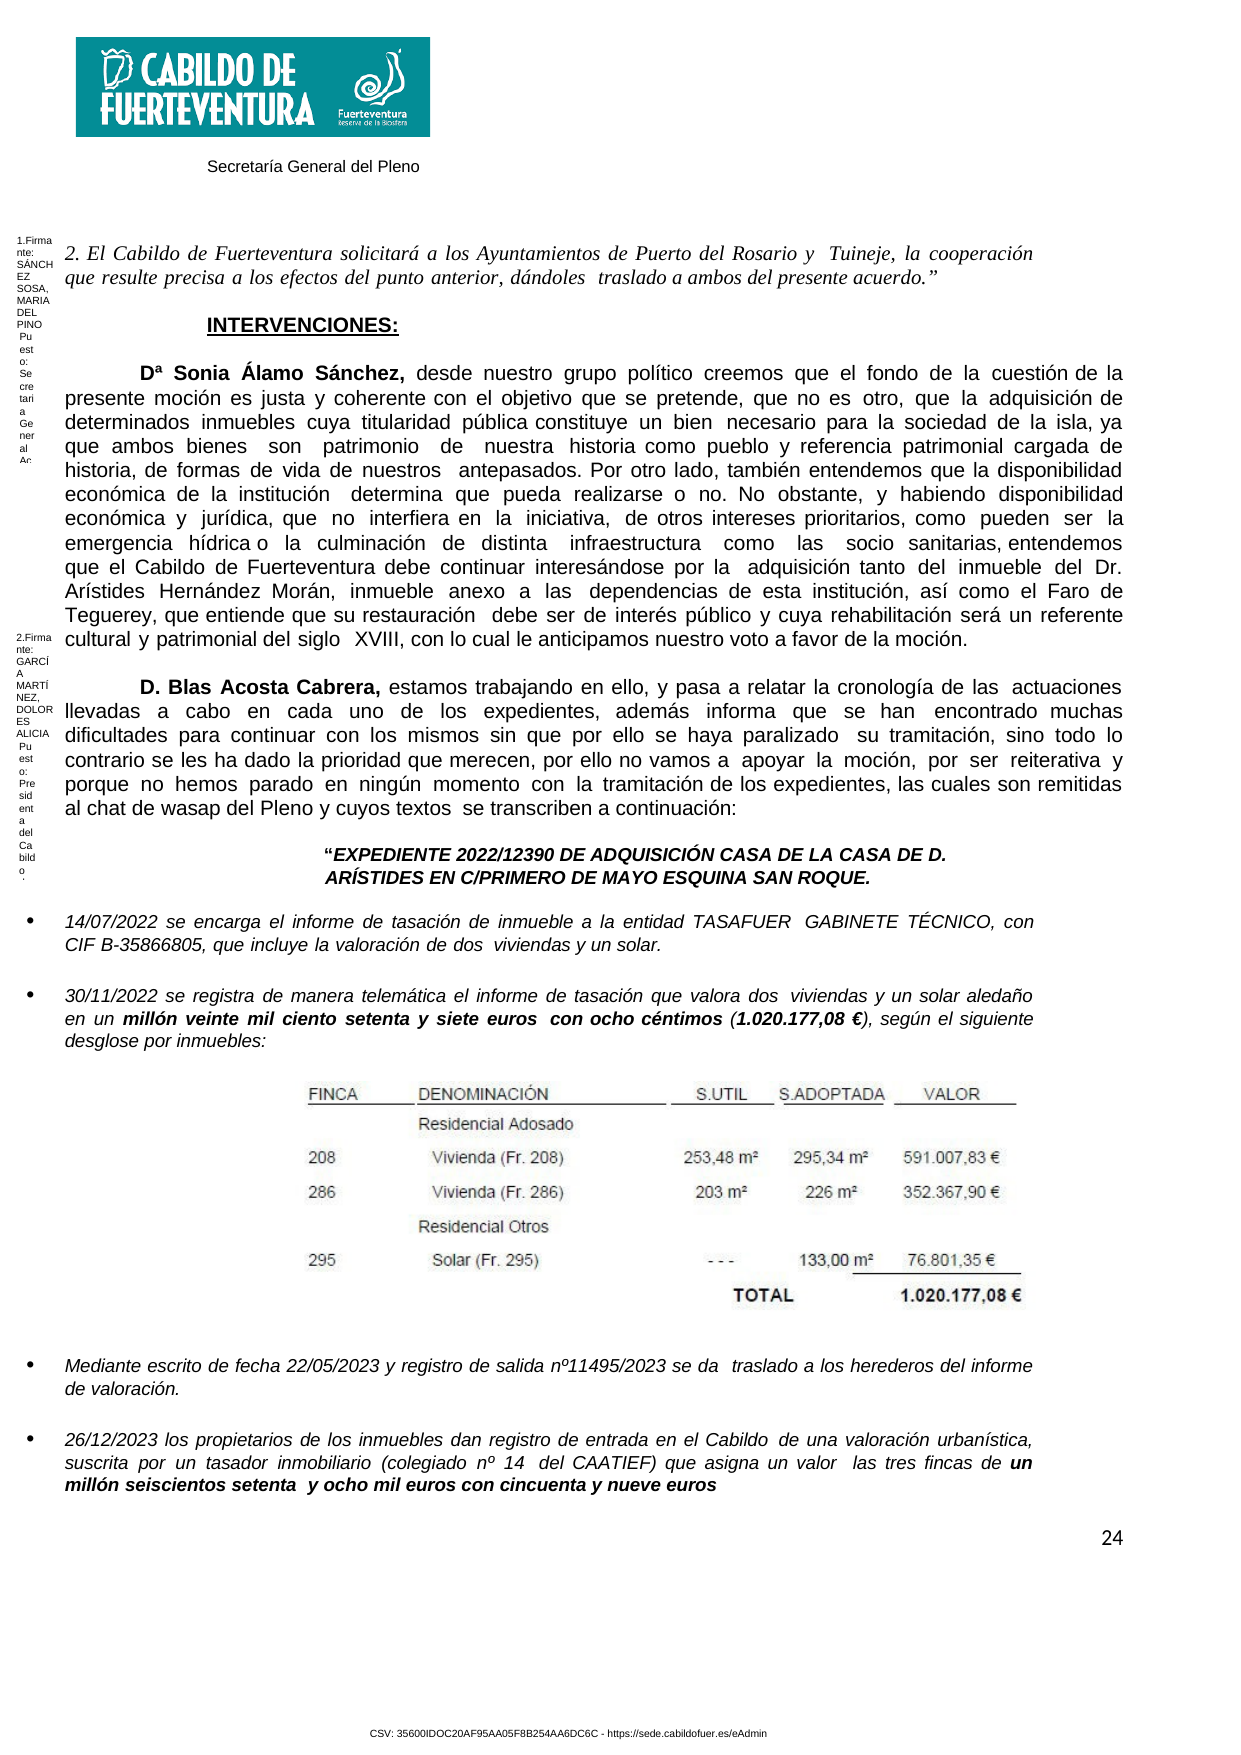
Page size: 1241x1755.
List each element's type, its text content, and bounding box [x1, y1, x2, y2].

subtitle INTERVENCIONES: [207, 313, 1241, 337]
subtitle 24 [64, 1523, 1123, 1551]
list 14/07/2022 se encarga el informe de tasación de inmueble a la entidad TASAFUER GABINETE TÉCNICO, con CIF B-35866805, que incluye la valoración de dos viviendas y un solar. [26, 907, 1034, 955]
text 2.Firmante: GARCÍA MARTÍNEZ, DOLORES ALICIA [16, 632, 53, 740]
list 30/11/2022 se registra de manera telemática el informe de tasación que valora dos viviendas y un solar aledaño en un millón veinte mil ciento setenta y siete euros con ocho céntimos (1.020.177,08 €), según el siguiente desglose por inmuebles: [26, 981, 1034, 1051]
text 1.Firmante: SÁNCHEZ SOSA,MARIA DEL PINO [17, 234, 54, 330]
text Dª Sonia Álamo Sánchez, desde nuestro grupo político creemos que el fondo de la cuestión de la presente moción es justa y coherente con el objetivo que se pretende, que no es otro, que la adquisición de determinados inmuebles cuya titularidad pública constituye un bien necesario para la sociedad de la isla, ya que ambos bienes son patrimonio de nuestra historia como pueblo y referencia patrimonial cargada de historia, de formas de vida de nuestros antepasados. Por otro lado, también entendemos que la disponibilidad económica de la institución determina que pueda realizarse o no. No obstante, y habiendo disponibilidad económica y jurídica, que no interfiera en la iniciativa, de otros intereses prioritarios, como pueden ser la emergencia hídrica o la culminación de distinta infraestructura como las socio sanitarias, entendemos que el Cabildo de Fuerteventura debe continuar interesándose por la adquisición tanto del inmueble del Dr. Arístides Hernández Morán, inmueble anexo a las dependencias de esta institución, así como el Faro de Teguerey, que entiende que su restauración debe ser de interés público y cuya rehabilitación será un referente cultural y patrimonial del siglo XVIII, con lo cual le anticipamos nuestro voto a favor de la moción. [64, 361, 1123, 651]
text D. Blas Acosta Cabrera, estamos trabajando en ello, y pasa a relatar la cronología de las actuaciones llevadas a cabo en cada uno de los expedientes, además informa que se han encontrado muchas dificultades para continuar con los mismos sin que por ello se haya paralizado su tramitación, sino todo lo contrario se les ha dado la prioridad que merecen, por ello no vamos a apoyar la moción, por ser reiterativa y porque no hemos parado en ningún momento con la tramitación de los expedientes, las cuales son remitidas al chat de wasap del Pleno y cuyos textos se transcriben a continuación: [64, 675, 1123, 820]
text “EXPEDIENTE 2022/12390 DE ADQUISICIÓN CASA DE LA CASA DE D. ARÍSTIDES EN C/PRIMERO DE MAYO ESQUINA SAN ROQUE. [324, 843, 1039, 888]
list Mediante escrito de fecha 22/05/2023 y registro de salida nº11495/2023 se da traslado a los herederos del informe de valoración. [26, 1351, 1034, 1399]
list El Cabildo de Fuerteventura solicitará a los Ayuntamientos de Puerto del Rosario y Tuineje, la cooperación que resulte precisa a los efectos del punto anterior, dándoles traslado a ambos del presente acuerdo.” [64, 241, 1034, 289]
text Puesto: Secretaria General Acctal. del Pleno Fecha Firma: 14/10/2024 11:33:30 [19, 331, 37, 463]
list 26/12/2023 los propietarios de los inmuebles dan registro de entrada en el Cabildo de una valoración urbanística, suscrita por un tasador inmobiliario (colegiado nº 14 del CAATIEF) que asigna un valor las tres fincas de un millón seiscientos setenta y ocho mil euros con cincuenta y nueve euros [26, 1425, 1034, 1496]
text Puesto: Presidenta del Cabildo de Fuerteventura Fecha Firma: 14/10/2024 11:49:22 [19, 740, 36, 879]
